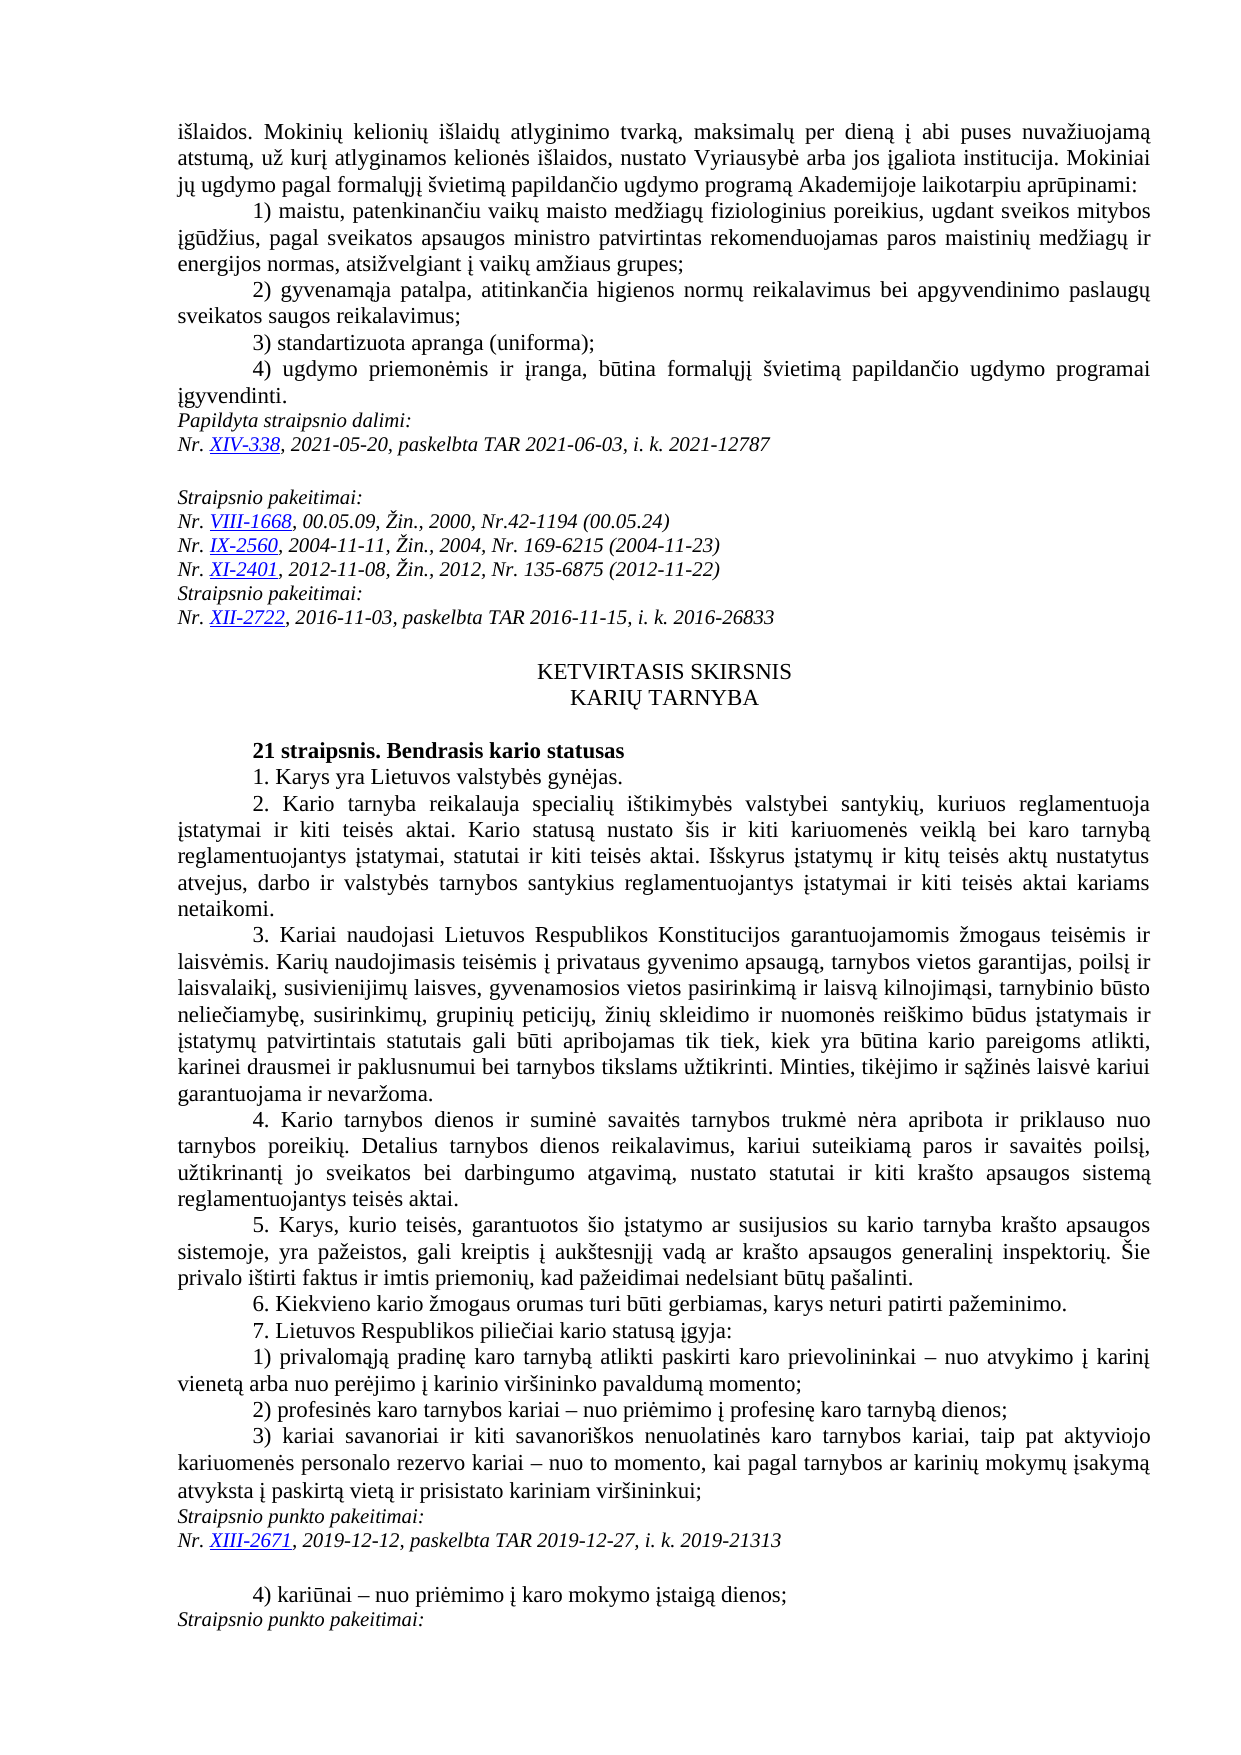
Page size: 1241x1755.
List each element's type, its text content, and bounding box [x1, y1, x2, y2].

text Nr. IX-2560, 2004-11-11, Žin., 2004, Nr. 169-6215 (2004-11-23) [177, 533, 1152, 557]
text 4. Kario tarnybos dienos ir suminė savaitės tarnybos trukmė nėra apribota ir priklauso nuo tarnybos poreikių. Detalius tarnybos dienos reikalavimus, kariui suteikiamą paros ir savaitės poilsį, užtikrinantį jo sveikatos bei darbingumo atgavimą, nustato statutai ir kiti krašto apsaugos sistemą reglamentuojantys teisės aktai. [177, 1106, 1152, 1211]
text 1) maistu, patenkinančiu vaikų maisto medžiagų fiziologinius poreikius, ugdant sveikos mitybos įgūdžius, pagal sveikatos apsaugos ministro patvirtintas rekomenduojamas paros maistinių medžiagų ir energijos normas, atsižvelgiant į vaikų amžiaus grupes; [177, 197, 1152, 276]
text 4) kariūnai – nuo priėmimo į karo mokymo įstaigą dienos; [177, 1581, 1152, 1607]
text 6. Kiekvieno kario žmogaus orumas turi būti gerbiamas, karys neturi patirti pažeminimo. [177, 1291, 1152, 1317]
text 2. Kario tarnyba reikalauja specialių ištikimybės valstybei santykių, kuriuos reglamentuoja įstatymai ir kiti teisės aktai. Kario statusą nustato šis ir kiti kariuomenės veiklą bei karo tarnybą reglamentuojantys įstatymai, statutai ir kiti teisės aktai. Išskyrus įstatymų ir kitų teisės aktų nustatytus atvejus, darbo ir valstybės tarnybos santykius reglamentuojantys įstatymai ir kiti teisės aktai kariams netaikomi. [177, 790, 1152, 922]
text Nr. VIII-1668, 00.05.09, Žin., 2000, Nr.42-1194 (00.05.24) [177, 509, 1152, 533]
text 2) gyvenamąja patalpa, atitinkančia higienos normų reikalavimus bei apgyvendinimo paslaugų sveikatos saugos reikalavimus; [177, 276, 1152, 329]
text 3) kariai savanoriai ir kiti savanoriškos nenuolatinės karo tarnybos kariai, taip pat aktyviojo kariuomenės personalo rezervo kariai – nuo to momento, kai pagal tarnybos ar karinių mokymų įsakymą atvyksta į paskirtą vietą ir prisistato kariniam viršininkui; [177, 1422, 1152, 1504]
text Nr. XII-2722, 2016-11-03, paskelbta TAR 2016-11-15, i. k. 2016-26833 [177, 605, 1152, 629]
text Straipsnio punkto pakeitimai: [177, 1607, 1152, 1631]
text KETVIRTASIS SKIRSNIS [177, 658, 1152, 684]
text Straipsnio pakeitimai: [177, 581, 1152, 605]
text 21 straipsnis. Bendrasis kario statusas [177, 737, 1152, 763]
text Papildyta straipsnio dalimi: [177, 408, 1152, 432]
text Nr. XIII-2671, 2019-12-12, paskelbta TAR 2019-12-27, i. k. 2019-21313 [177, 1528, 1152, 1552]
text 1. Karys yra Lietuvos valstybės gynėjas. [177, 763, 1152, 790]
text 2) profesinės karo tarnybos kariai – nuo priėmimo į profesinę karo tarnybą dienos; [177, 1396, 1152, 1422]
text Straipsnio pakeitimai: [177, 485, 1152, 509]
text 7. Lietuvos Respublikos piliečiai kario statusą įgyja: [177, 1317, 1152, 1343]
text 5. Karys, kurio teisės, garantuotos šio įstatymo ar susijusios su kario tarnyba krašto apsaugos sistemoje, yra pažeistos, gali kreiptis į aukštesnįjį vadą ar krašto apsaugos generalinį inspektorių. Šie privalo ištirti faktus ir imtis priemonių, kad pažeidimai nedelsiant būtų pašalinti. [177, 1211, 1152, 1291]
text 4) ugdymo priemonėmis ir įranga, būtina formalųjį švietimą papildančio ugdymo programai įgyvendinti. [177, 355, 1152, 408]
text 3) standartizuota apranga (uniforma); [177, 329, 1152, 355]
text Nr. XIV-338, 2021-05-20, paskelbta TAR 2021-06-03, i. k. 2021-12787 [177, 432, 1152, 456]
text 3. Kariai naudojasi Lietuvos Respublikos Konstitucijos garantuojamomis žmogaus teisėmis ir laisvėmis. Karių naudojimasis teisėmis į privataus gyvenimo apsaugą, tarnybos vietos garantijas, poilsį ir laisvalaikį, susivienijimų laisves, gyvenamosios vietos pasirinkimą ir laisvą kilnojimąsi, tarnybinio būsto neliečiamybę, susirinkimų, grupinių peticijų, žinių skleidimo ir nuomonės reiškimo būdus įstatymais ir įstatymų patvirtintais statutais gali būti apribojamas tik tiek, kiek yra būtina kario pareigoms atlikti, karinei drausmei ir paklusnumui bei tarnybos tikslams užtikrinti. Minties, tikėjimo ir sąžinės laisvė kariui garantuojama ir nevaržoma. [177, 922, 1152, 1106]
text 1) privalomąją pradinę karo tarnybą atlikti paskirti karo prievolininkai – nuo atvykimo į karinį vienetą arba nuo perėjimo į karinio viršininko pavaldumą momento; [177, 1343, 1152, 1396]
text KARIŲ TARNYBA [177, 684, 1152, 711]
text išlaidos. Mokinių kelionių išlaidų atlyginimo tvarką, maksimalų per dieną į abi puses nuvažiuojamą atstumą, už kurį atlyginamos kelionės išlaidos, nustato Vyriausybė arba jos įgaliota institucija. Mokiniai jų ugdymo pagal formalųjį švietimą papildančio ugdymo programą Akademijoje laikotarpiu aprūpinami: [177, 118, 1152, 197]
text Straipsnio punkto pakeitimai: [177, 1504, 1152, 1528]
text Nr. XI-2401, 2012-11-08, Žin., 2012, Nr. 135-6875 (2012-11-22) [177, 557, 1152, 581]
